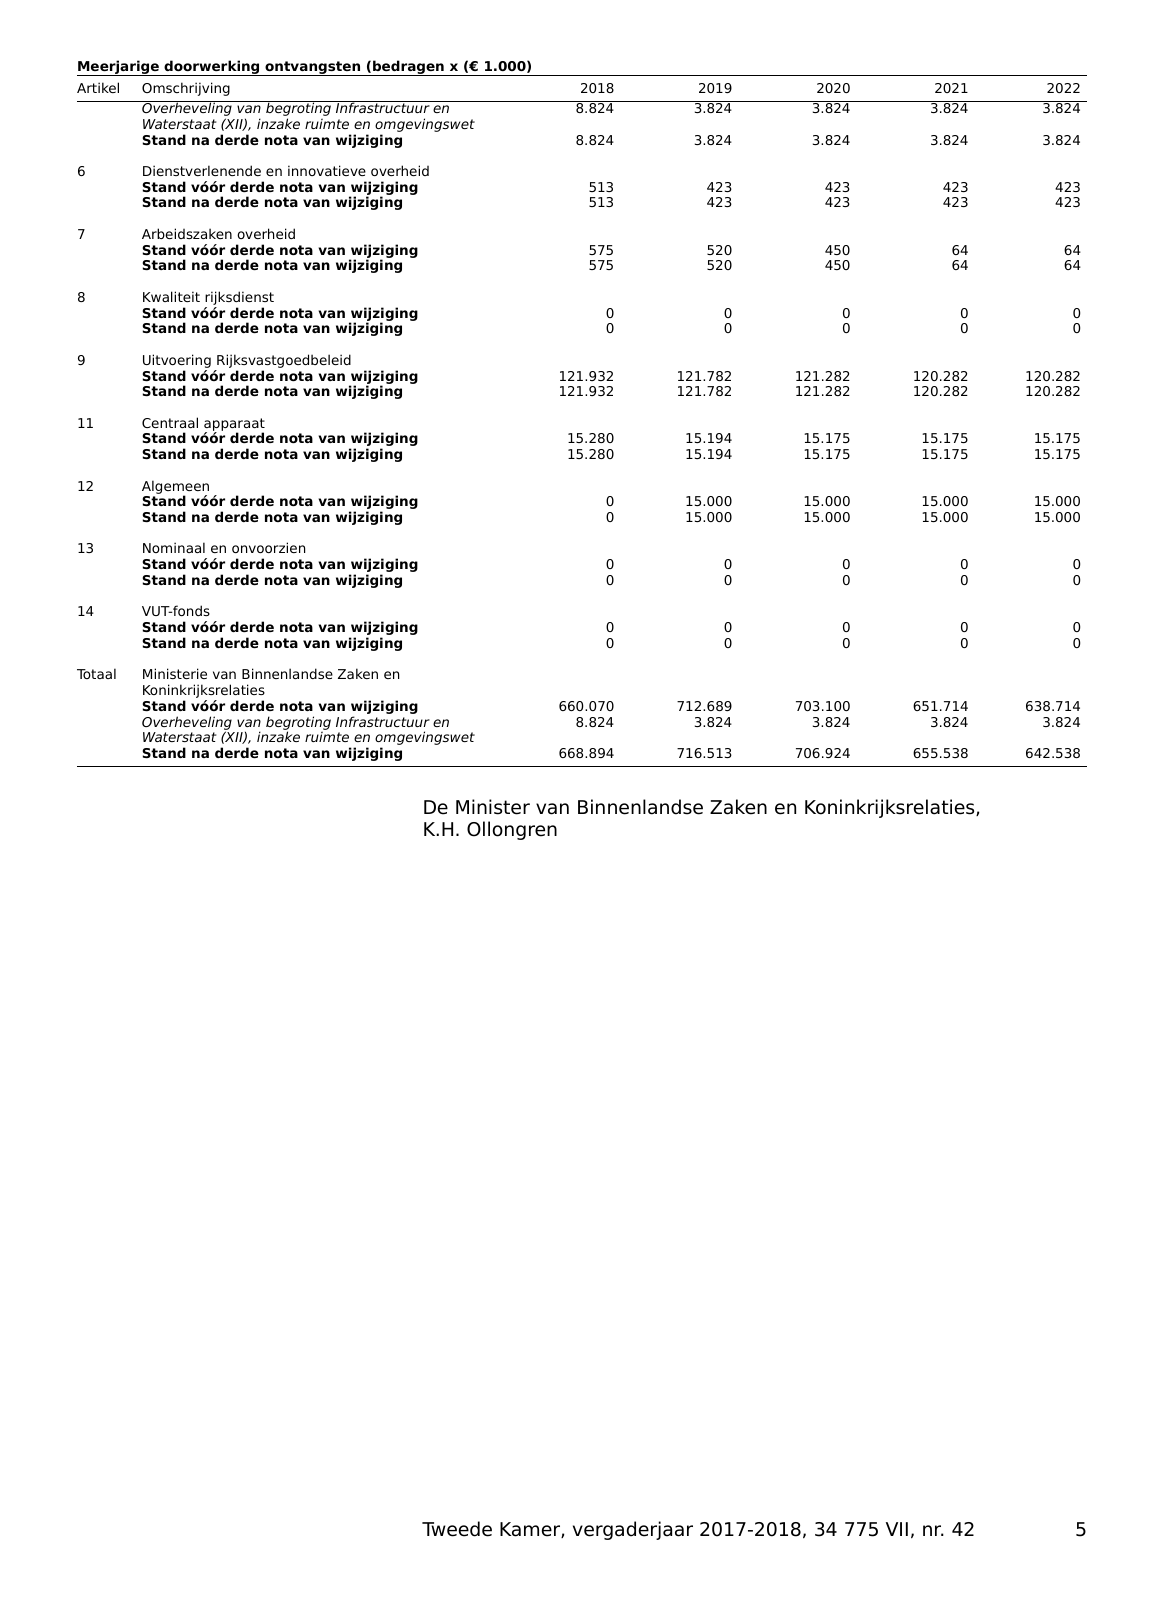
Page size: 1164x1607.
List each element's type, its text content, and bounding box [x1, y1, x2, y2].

table_cell [77, 589, 136, 604]
table_cell 8.824 [502, 133, 620, 148]
table_cell 520 [620, 243, 738, 258]
table_cell 0 [620, 573, 738, 588]
table_cell [502, 604, 620, 620]
table_cell [738, 400, 856, 416]
table_cell 15.000 [856, 510, 974, 526]
table_cell [77, 699, 136, 714]
table_cell Overheveling van begroting Infrastructuur en Waterstaat (XII), inzake ruimte en omgevingswet [136, 102, 502, 132]
table_cell 2019 [620, 76, 738, 101]
table_cell 423 [974, 180, 1087, 195]
table_cell 0 [620, 305, 738, 321]
table_cell [77, 274, 136, 290]
table_cell 8 [77, 290, 136, 305]
table_cell 15.175 [856, 431, 974, 447]
table_cell [974, 416, 1087, 431]
table_cell [620, 604, 738, 620]
table_cell [974, 164, 1087, 179]
table_cell Stand na derde nota van wijziging [136, 384, 502, 400]
table_cell 668.894 [502, 746, 620, 766]
table_cell 3.824 [620, 102, 738, 132]
table_cell [620, 416, 738, 431]
table_cell [738, 211, 856, 227]
table_cell [502, 164, 620, 179]
table_cell [77, 557, 136, 573]
table_cell [502, 651, 620, 667]
table_cell 575 [502, 243, 620, 258]
table_cell [738, 589, 856, 604]
table_cell 120.282 [856, 384, 974, 400]
table_cell [502, 148, 620, 164]
table_cell 0 [502, 557, 620, 573]
table_cell 15.000 [974, 510, 1087, 526]
table_cell Stand na derde nota van wijziging [136, 447, 502, 463]
table_cell [77, 148, 136, 164]
table_cell 64 [856, 258, 974, 274]
table_cell [77, 384, 136, 400]
table_cell 0 [856, 620, 974, 636]
table_cell [856, 400, 974, 416]
table_cell 423 [738, 195, 856, 211]
table_cell Stand na derde nota van wijziging [136, 636, 502, 651]
table_cell Stand vóór derde nota van wijziging [136, 431, 502, 447]
table_cell Dienstverlenende en innovatieve overheid [136, 164, 502, 179]
table_cell Stand vóór derde nota van wijziging [136, 368, 502, 384]
table_cell 3.824 [974, 133, 1087, 148]
table_cell 0 [738, 620, 856, 636]
table_cell [974, 526, 1087, 541]
table_cell [974, 463, 1087, 478]
table_cell [974, 604, 1087, 620]
table_cell 0 [974, 636, 1087, 651]
table_cell 15.000 [974, 494, 1087, 510]
table_cell 0 [620, 321, 738, 337]
table_cell Kwaliteit rijksdienst [136, 290, 502, 305]
table_cell 3.824 [856, 714, 974, 746]
table_cell 2020 [738, 76, 856, 101]
table_cell [77, 258, 136, 274]
table_cell Artikel [77, 76, 136, 101]
table_cell [856, 337, 974, 353]
table_cell [77, 321, 136, 337]
table_cell [77, 133, 136, 148]
table_cell [136, 463, 502, 478]
table_cell 575 [502, 258, 620, 274]
table_cell 0 [974, 321, 1087, 337]
table_cell 423 [856, 180, 974, 195]
table_cell [77, 526, 136, 541]
table_cell [738, 148, 856, 164]
table_cell Algemeen [136, 479, 502, 494]
table_cell [856, 164, 974, 179]
table_cell 0 [974, 557, 1087, 573]
table_cell 15.175 [974, 431, 1087, 447]
table_cell [620, 541, 738, 557]
table_cell 64 [856, 243, 974, 258]
table_cell Totaal [77, 667, 136, 699]
table_cell [974, 479, 1087, 494]
table_cell 0 [856, 557, 974, 573]
table_cell Stand vóór derde nota van wijziging [136, 180, 502, 195]
table_cell [856, 541, 974, 557]
table_cell 6 [77, 164, 136, 179]
table_cell [502, 227, 620, 242]
table_cell 655.538 [856, 746, 974, 766]
table_cell [620, 353, 738, 368]
table_cell 15.194 [620, 431, 738, 447]
table_cell 121.932 [502, 368, 620, 384]
table_cell [77, 195, 136, 211]
table_cell Overheveling van begroting Infrastructuur en Waterstaat (XII), inzake ruimte en omgevingswet [136, 714, 502, 746]
table_cell [974, 400, 1087, 416]
table_cell [77, 636, 136, 651]
table_cell 7 [77, 227, 136, 242]
table_cell Stand na derde nota van wijziging [136, 573, 502, 588]
table_cell 2022 [974, 76, 1087, 101]
table_cell 423 [974, 195, 1087, 211]
table_cell [856, 604, 974, 620]
table_cell [856, 211, 974, 227]
table_cell 423 [620, 180, 738, 195]
table_cell Stand vóór derde nota van wijziging [136, 494, 502, 510]
table_cell Nominaal en onvoorzien [136, 541, 502, 557]
table_cell 15.175 [738, 447, 856, 463]
table_cell [738, 227, 856, 242]
table_cell [77, 337, 136, 353]
table_cell [738, 667, 856, 699]
table_cell 8.824 [502, 714, 620, 746]
table_cell [77, 714, 136, 746]
table_cell 13 [77, 541, 136, 557]
table_cell [136, 526, 502, 541]
table_cell [738, 337, 856, 353]
table_cell [738, 164, 856, 179]
table_cell 15.175 [738, 431, 856, 447]
table_cell 0 [502, 620, 620, 636]
table_cell 0 [502, 636, 620, 651]
table_cell [974, 274, 1087, 290]
table_cell [77, 651, 136, 667]
table_cell Stand na derde nota van wijziging [136, 133, 502, 148]
table_cell VUT-fonds [136, 604, 502, 620]
table_cell 712.689 [620, 699, 738, 714]
table_cell 0 [502, 510, 620, 526]
table_cell Stand vóór derde nota van wijziging [136, 699, 502, 714]
table_cell [856, 148, 974, 164]
table_cell [738, 353, 856, 368]
table_cell 0 [738, 321, 856, 337]
table_cell [502, 667, 620, 699]
table_cell [136, 400, 502, 416]
table_cell 64 [974, 243, 1087, 258]
table_cell [136, 337, 502, 353]
table_cell [77, 431, 136, 447]
table_cell Stand na derde nota van wijziging [136, 258, 502, 274]
table_cell [856, 463, 974, 478]
table_cell 9 [77, 353, 136, 368]
table_cell 706.924 [738, 746, 856, 766]
table_cell 0 [502, 321, 620, 337]
table_cell 423 [738, 180, 856, 195]
table_cell [620, 400, 738, 416]
table_cell 0 [502, 573, 620, 588]
table_cell 8.824 [502, 102, 620, 132]
table_cell 0 [738, 573, 856, 588]
table_cell Stand vóór derde nota van wijziging [136, 620, 502, 636]
table_cell Stand vóór derde nota van wijziging [136, 557, 502, 573]
table_cell [77, 573, 136, 588]
table_cell 0 [620, 557, 738, 573]
table_cell 0 [856, 305, 974, 321]
table_cell [620, 526, 738, 541]
table_cell [738, 479, 856, 494]
table_cell 450 [738, 243, 856, 258]
table_cell 716.513 [620, 746, 738, 766]
table_cell [974, 337, 1087, 353]
table_cell 513 [502, 195, 620, 211]
table_cell [136, 589, 502, 604]
table_cell [77, 180, 136, 195]
table_cell 14 [77, 604, 136, 620]
table_cell [974, 651, 1087, 667]
table_cell [77, 510, 136, 526]
table_cell [856, 667, 974, 699]
table_cell 642.538 [974, 746, 1087, 766]
table_cell 15.175 [974, 447, 1087, 463]
table_cell 15.175 [856, 447, 974, 463]
table_cell 2021 [856, 76, 974, 101]
table_cell 12 [77, 479, 136, 494]
table_cell [974, 211, 1087, 227]
table_cell 15.000 [620, 494, 738, 510]
table_cell 3.824 [738, 133, 856, 148]
table_cell 423 [620, 195, 738, 211]
table_cell 3.824 [974, 102, 1087, 132]
table_cell 15.194 [620, 447, 738, 463]
table_cell 120.282 [856, 368, 974, 384]
table_cell [502, 211, 620, 227]
table_cell 3.824 [856, 133, 974, 148]
table_cell [502, 337, 620, 353]
table_cell [502, 541, 620, 557]
table_cell 520 [620, 258, 738, 274]
table_cell [502, 353, 620, 368]
table_cell [856, 353, 974, 368]
table_cell [77, 211, 136, 227]
table_cell [620, 274, 738, 290]
table_cell 120.282 [974, 368, 1087, 384]
table_cell 0 [856, 573, 974, 588]
table_cell Stand vóór derde nota van wijziging [136, 305, 502, 321]
table_cell Stand na derde nota van wijziging [136, 510, 502, 526]
table_cell 0 [738, 305, 856, 321]
table_cell [77, 368, 136, 384]
table_cell [77, 243, 136, 258]
table_cell [620, 337, 738, 353]
table_cell 64 [974, 258, 1087, 274]
table_cell [620, 227, 738, 242]
table_cell 513 [502, 180, 620, 195]
table_cell [502, 526, 620, 541]
table_cell 121.782 [620, 384, 738, 400]
table_cell 3.824 [856, 102, 974, 132]
table_cell [502, 400, 620, 416]
table_cell [738, 274, 856, 290]
table_cell [77, 463, 136, 478]
table_cell [620, 651, 738, 667]
table_cell [738, 526, 856, 541]
table_cell [620, 164, 738, 179]
table_cell [856, 290, 974, 305]
table_cell 651.714 [856, 699, 974, 714]
table_cell 0 [856, 321, 974, 337]
table_cell 121.782 [620, 368, 738, 384]
table_cell Uitvoering Rijksvastgoedbeleid [136, 353, 502, 368]
table_cell [502, 274, 620, 290]
table_cell [620, 667, 738, 699]
text De Minister van Binnenlandse Zaken en Koninkrijksrelaties, K.H. Ollongren [422, 797, 1087, 841]
table_cell Stand na derde nota van wijziging [136, 746, 502, 766]
table_cell 3.824 [738, 714, 856, 746]
table_cell 3.824 [620, 133, 738, 148]
table_cell 0 [974, 305, 1087, 321]
table_cell Stand na derde nota van wijziging [136, 321, 502, 337]
table_cell [974, 227, 1087, 242]
table_cell 0 [620, 636, 738, 651]
table_cell [620, 479, 738, 494]
table_cell 121.282 [738, 368, 856, 384]
table_cell 3.824 [738, 102, 856, 132]
table_cell [502, 589, 620, 604]
table_cell 15.000 [738, 510, 856, 526]
table_cell 0 [738, 636, 856, 651]
table_cell 2018 [502, 76, 620, 101]
table_cell 0 [502, 305, 620, 321]
table_cell [136, 651, 502, 667]
table_cell [502, 416, 620, 431]
table_cell 703.100 [738, 699, 856, 714]
table_cell [136, 274, 502, 290]
table_cell [620, 148, 738, 164]
table_cell Stand na derde nota van wijziging [136, 195, 502, 211]
table_cell [856, 651, 974, 667]
table_cell [856, 274, 974, 290]
table_cell [77, 447, 136, 463]
table_cell 15.000 [856, 494, 974, 510]
table_cell [77, 305, 136, 321]
table_cell [502, 479, 620, 494]
table_cell [974, 589, 1087, 604]
table_cell [738, 651, 856, 667]
table_cell [620, 290, 738, 305]
table_cell [77, 620, 136, 636]
table_cell 0 [620, 620, 738, 636]
table_cell 15.280 [502, 447, 620, 463]
table_cell 120.282 [974, 384, 1087, 400]
table_cell Ministerie van Binnenlandse Zaken en Koninkrijksrelaties [136, 667, 502, 699]
table_cell 638.714 [974, 699, 1087, 714]
table_cell [738, 604, 856, 620]
table_cell [974, 290, 1087, 305]
table_cell Centraal apparaat [136, 416, 502, 431]
table_cell [974, 353, 1087, 368]
table_cell [738, 416, 856, 431]
table_cell [738, 541, 856, 557]
table_cell [136, 148, 502, 164]
table_cell [974, 667, 1087, 699]
table_cell [856, 479, 974, 494]
table_cell 0 [974, 620, 1087, 636]
table_cell [77, 102, 136, 132]
table_cell [502, 463, 620, 478]
table_cell 0 [974, 573, 1087, 588]
table_cell 121.282 [738, 384, 856, 400]
table_cell Omschrijving [136, 76, 502, 101]
table_cell [77, 400, 136, 416]
table_cell [620, 463, 738, 478]
table_cell [856, 416, 974, 431]
table_cell 15.280 [502, 431, 620, 447]
table_cell [738, 463, 856, 478]
table_cell 450 [738, 258, 856, 274]
table_cell [620, 589, 738, 604]
table_cell 0 [738, 557, 856, 573]
table_cell 3.824 [620, 714, 738, 746]
table_cell [77, 494, 136, 510]
table_cell 0 [856, 636, 974, 651]
table_cell [856, 589, 974, 604]
table_cell 15.000 [620, 510, 738, 526]
table_cell [502, 290, 620, 305]
table_cell 121.932 [502, 384, 620, 400]
table_cell [974, 148, 1087, 164]
table_cell 11 [77, 416, 136, 431]
table_cell [77, 746, 136, 766]
table_cell 3.824 [974, 714, 1087, 746]
table_cell [974, 541, 1087, 557]
table_cell [738, 290, 856, 305]
table_cell 15.000 [738, 494, 856, 510]
table_cell [136, 211, 502, 227]
table_cell [620, 211, 738, 227]
table_cell Arbeidszaken overheid [136, 227, 502, 242]
table_header Meerjarige doorwerking ontvangsten (bedragen x (€ 1.000) [77, 59, 1087, 75]
table_cell 0 [502, 494, 620, 510]
table_cell Stand vóór derde nota van wijziging [136, 243, 502, 258]
table_cell [856, 526, 974, 541]
table_cell 423 [856, 195, 974, 211]
table_cell [856, 227, 974, 242]
table_cell 660.070 [502, 699, 620, 714]
